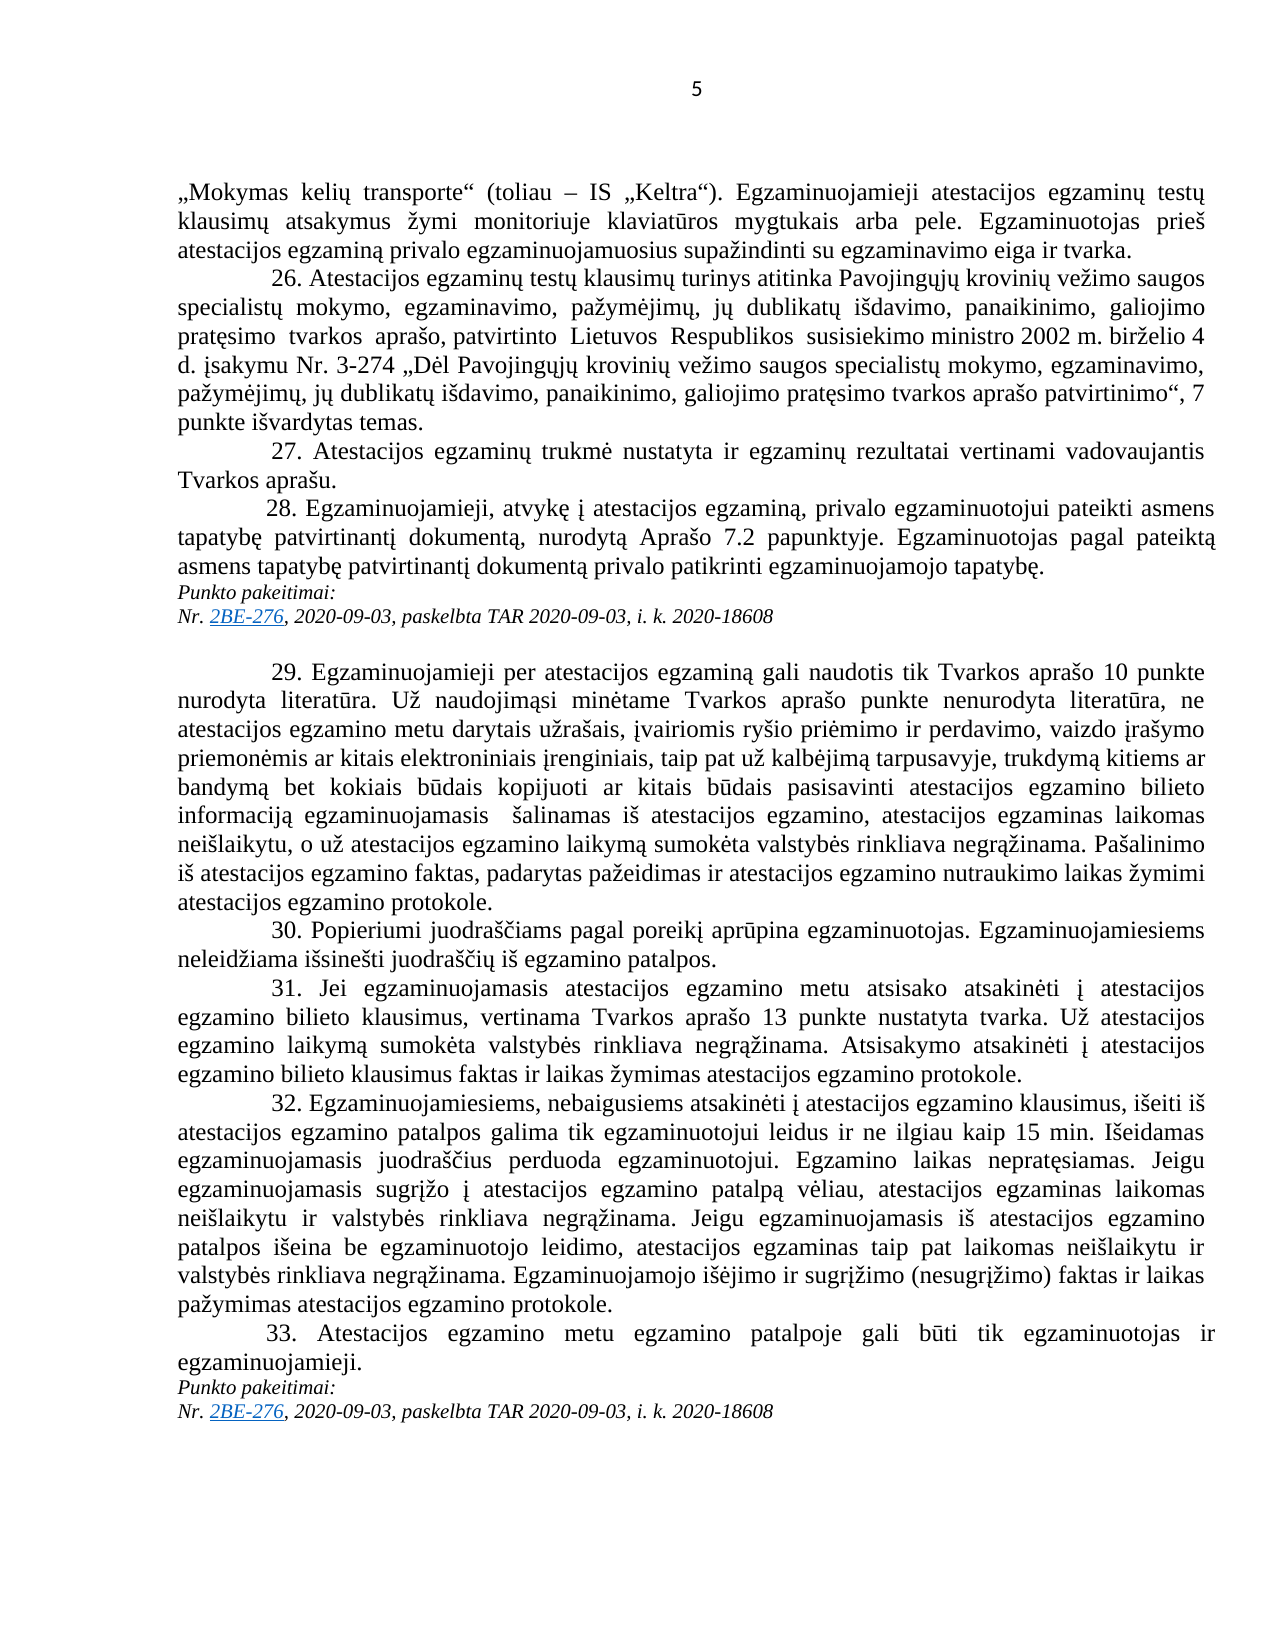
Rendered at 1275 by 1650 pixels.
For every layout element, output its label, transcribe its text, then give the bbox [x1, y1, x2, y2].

text Punkto pakeitimai: [177, 580, 1216, 604]
text 33. Atestacijos egzamino metu egzamino patalpoje gali būti tik egzaminuotojas ir egzaminuojamieji. [177, 1318, 1216, 1375]
text „Mokymas kelių transporte“ (toliau – IS „Keltra“). Egzaminuojamieji atestacijos egzaminų testų klausimų atsakymus žymi monitoriuje klaviatūros mygtukais arba pele. Egzaminuotojas prieš atestacijos egzaminą privalo egzaminuojamuosius supažindinti su egzaminavimo eiga ir tvarka. [177, 177, 1206, 263]
text 30. Popieriumi juodraščiams pagal poreikį aprūpina egzaminuotojas. Egzaminuojamiesiems neleidžiama išsinešti juodraščių iš egzamino patalpos. [177, 915, 1206, 973]
text 27. Atestacijos egzaminų trukmė nustatyta ir egzaminų rezultatai vertinami vadovaujantis Tvarkos aprašu. [177, 436, 1206, 493]
text Punkto pakeitimai: [177, 1375, 1216, 1399]
text 26. Atestacijos egzaminų testų klausimų turinys atitinka Pavojingųjų krovinių vežimo saugos specialistų mokymo, egzaminavimo, pažymėjimų, jų dublikatų išdavimo, panaikinimo, galiojimo pratęsimo tvarkos aprašo, patvirtinto Lietuvos Respublikos susisiekimo ministro 2002 m. birželio 4 d. įsakymu Nr. 3-274 „Dėl Pavojingųjų krovinių vežimo saugos specialistų mokymo, egzaminavimo, pažymėjimų, jų dublikatų išdavimo, panaikinimo, galiojimo pratęsimo tvarkos aprašo patvirtinimo“, 7 punkte išvardytas temas. [177, 263, 1206, 436]
text 28. Egzaminuojamieji, atvykę į atestacijos egzaminą, privalo egzaminuotojui pateikti asmens tapatybę patvirtinantį dokumentą, nurodytą Aprašo 7.2 papunktyje. Egzaminuotojas pagal pateiktą asmens tapatybę patvirtinantį dokumentą privalo patikrinti egzaminuojamojo tapatybę. [177, 493, 1216, 580]
text Nr. 2BE-276, 2020-09-03, paskelbta TAR 2020-09-03, i. k. 2020-18608 [177, 1399, 1216, 1423]
text Nr. 2BE-276, 2020-09-03, paskelbta TAR 2020-09-03, i. k. 2020-18608 [177, 604, 1216, 628]
text 32. Egzaminuojamiesiems, nebaigusiems atsakinėti į atestacijos egzamino klausimus, išeiti iš atestacijos egzamino patalpos galima tik egzaminuotojui leidus ir ne ilgiau kaip 15 min. Išeidamas egzaminuojamasis juodraščius perduoda egzaminuotojui. Egzamino laikas nepratęsiamas. Jeigu egzaminuojamasis sugrįžo į atestacijos egzamino patalpą vėliau, atestacijos egzaminas laikomas neišlaikytu ir valstybės rinkliava negrąžinama. Jeigu egzaminuojamasis iš atestacijos egzamino patalpos išeina be egzaminuotojo leidimo, atestacijos egzaminas taip pat laikomas neišlaikytu ir valstybės rinkliava negrąžinama. Egzaminuojamojo išėjimo ir sugrįžimo (nesugrįžimo) faktas ir laikas pažymimas atestacijos egzamino protokole. [177, 1088, 1206, 1318]
text 31. Jei egzaminuojamasis atestacijos egzamino metu atsisako atsakinėti į atestacijos egzamino bilieto klausimus, vertinama Tvarkos aprašo 13 punkte nustatyta tvarka. Už atestacijos egzamino laikymą sumokėta valstybės rinkliava negrąžinama. Atsisakymo atsakinėti į atestacijos egzamino bilieto klausimus faktas ir laikas žymimas atestacijos egzamino protokole. [177, 973, 1206, 1088]
text 29. Egzaminuojamieji per atestacijos egzaminą gali naudotis tik Tvarkos aprašo 10 punkte nurodyta literatūra. Už naudojimąsi minėtame Tvarkos aprašo punkte nenurodyta literatūra, ne atestacijos egzamino metu darytais užrašais, įvairiomis ryšio priėmimo ir perdavimo, vaizdo įrašymo priemonėmis ar kitais elektroniniais įrenginiais, taip pat už kalbėjimą tarpusavyje, trukdymą kitiems ar bandymą bet kokiais būdais kopijuoti ar kitais būdais pasisavinti atestacijos egzamino bilieto informaciją egzaminuojamasis šalinamas iš atestacijos egzamino, atestacijos egzaminas laikomas neišlaikytu, o už atestacijos egzamino laikymą sumokėta valstybės rinkliava negrąžinama. Pašalinimo iš atestacijos egzamino faktas, padarytas pažeidimas ir atestacijos egzamino nutraukimo laikas žymimi atestacijos egzamino protokole. [177, 657, 1206, 915]
